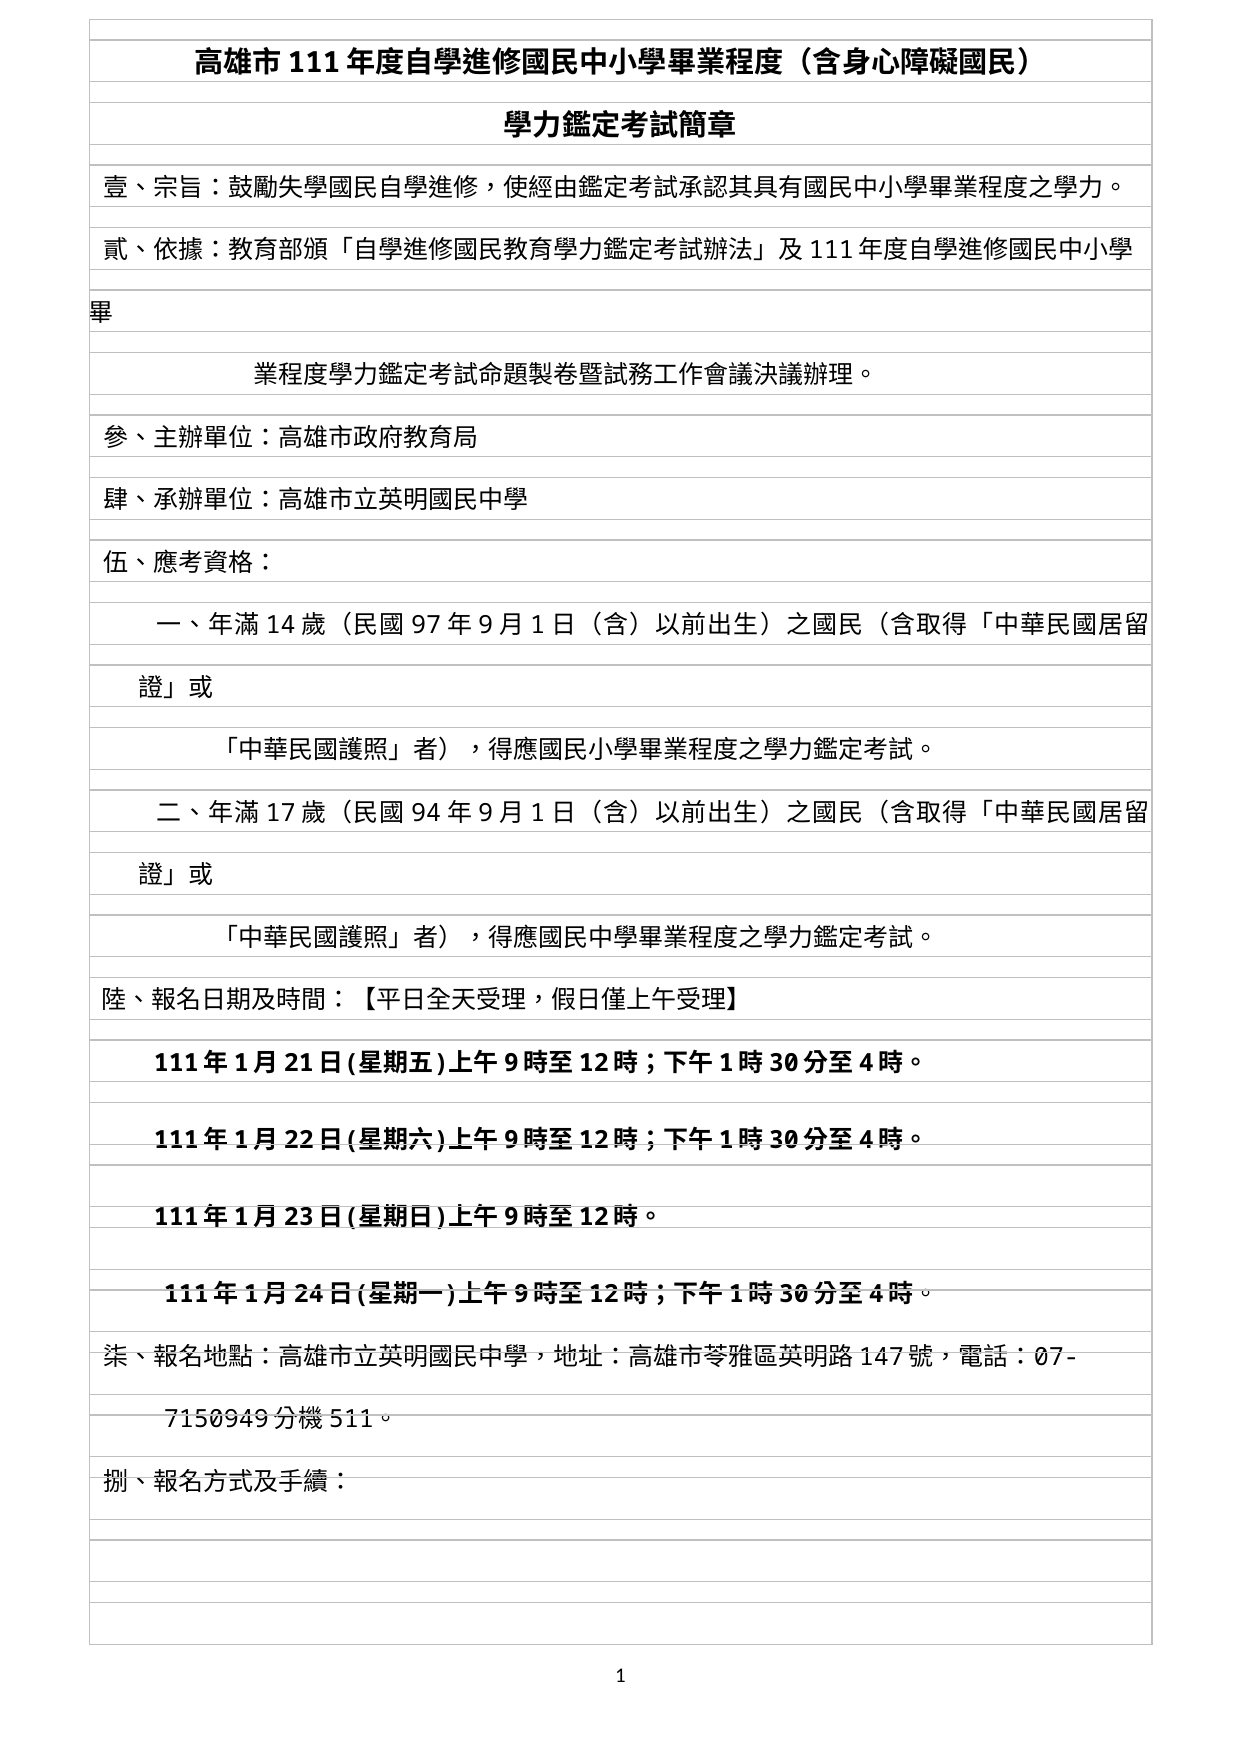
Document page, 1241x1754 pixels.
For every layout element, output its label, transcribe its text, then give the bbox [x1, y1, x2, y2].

text [139, 895, 1151, 914]
text 證」或 [139, 853, 1151, 894]
text [90, 457, 1151, 477]
text 111年1月22日(星期六)上午9時至12時；下午1時30分至4時。 [153, 1145, 1151, 1158]
text 柒、報名地點：高雄市立英明國民中學，地址：高雄市苓雅區英明路147號，電話：07- [90, 1312, 1151, 1331]
text 111年1月24日(星期一)上午9時至12時；下午1時30分至4時。 [90, 1291, 1151, 1312]
text 111年1月23日(星期日)上午9時至12時。 [372, 1207, 397, 1227]
text 壹、宗旨：鼓勵失學國民自學進修，使經由鑑定考試承認其具有國民中小學畢業程度之學力。 [103, 166, 1151, 206]
text [103, 145, 1151, 164]
text [139, 645, 1151, 664]
text 陸、報名日期及時間：【平日全天受理，假日僅上午受理】 [90, 978, 1151, 1019]
text 柒、報名地點：高雄市立英明國民中學，地址：高雄市苓雅區英明路147號，電話：07- [90, 1332, 1151, 1352]
text 111年1月23日(星期日)上午9時至12時。 [153, 1207, 215, 1227]
text [90, 207, 1151, 227]
text 捌、報名方式及手續： [90, 1478, 1151, 1500]
text 參、主辦單位：高雄市政府教育局 [90, 416, 1151, 456]
text 111年1月23日(星期日)上午9時至12時。 [487, 1207, 542, 1227]
text [90, 82, 1151, 102]
text 貳、依據：教育部頒「自學進修國民教育學力鑑定考試辦法」及111年度自學進修國民中小學 [90, 228, 1151, 269]
text 一、年滿14歲（民國97年9月1日（含）以前出生）之國民（含取得「中華民國居留 [139, 603, 1151, 644]
text 111年1月22日(星期六)上午9時至12時；下午1時30分至4時。 [153, 1103, 1151, 1144]
text 業程度學力鑑定考試命題製卷暨試務工作會議決議辦理。 [90, 353, 1151, 394]
text [90, 395, 1151, 414]
text [139, 770, 1151, 789]
text 111年1月22日(星期六)上午9時至12時；下午1時30分至4時。 [153, 1096, 1151, 1102]
text 111年1月24日(星期一)上午9時至12時；下午1時30分至4時。 [90, 1250, 1151, 1269]
text [90, 957, 1151, 977]
text [90, 270, 1151, 289]
text [90, 332, 1151, 352]
text 7150949分機511。 [90, 1375, 1151, 1394]
text 111年1月21日(星期五)上午9時至12時；下午1時30分至4時。 [153, 1041, 1151, 1081]
text 柒、報名地點：高雄市立英明國民中學，地址：高雄市苓雅區英明路147號，電話：07- [90, 1353, 1151, 1375]
text [153, 1020, 1151, 1039]
text 證」或 [139, 666, 1151, 706]
text 「中華民國護照」者），得應國民小學畢業程度之學力鑑定考試。 [139, 728, 1151, 769]
text 111年1月23日(星期日)上午9時至12時。 [440, 1207, 484, 1227]
text 捌、報名方式及手續： [90, 1437, 1151, 1456]
text [139, 832, 1151, 852]
text 二、年滿17歲（民國94年9月1日（含）以前出生）之國民（含取得「中華民國居留 [139, 791, 1151, 831]
text 111年1月23日(星期日)上午9時至12時。 [273, 1207, 322, 1227]
text [139, 707, 1151, 727]
text 111年1月24日(星期一)上午9時至12時；下午1時30分至4時。 [90, 1270, 1151, 1289]
text 111年1月23日(星期日)上午9時至12時。 [153, 1173, 1151, 1206]
text [139, 582, 1151, 602]
text 肆、承辦單位：高雄市立英明國民中學 [90, 478, 1151, 519]
text 伍、應考資格： [90, 541, 1151, 581]
text 高雄市111年度自學進修國民中小學畢業程度（含身心障礙國民） [90, 41, 1151, 81]
text 捌、報名方式及手續： [90, 1457, 1151, 1477]
text 「中華民國護照」者），得應國民中學畢業程度之學力鑑定考試。 [139, 916, 1151, 956]
text 畢 [90, 291, 1151, 331]
text 學力鑑定考試簡章 [90, 103, 1151, 144]
text [90, 520, 1151, 539]
text 111年1月23日(星期日)上午9時至12時。 [218, 1207, 258, 1227]
text 111年1月23日(星期日)上午9時至12時。 [542, 1207, 632, 1227]
text 111年1月23日(星期日)上午9時至12時。 [632, 1207, 1151, 1227]
text 111年1月23日(星期日)上午9時至12時。 [153, 1228, 1151, 1235]
text 7150949分機511。 [90, 1395, 1151, 1414]
text [90, 20, 1151, 39]
text 7150949分機511。 [90, 1416, 1151, 1437]
